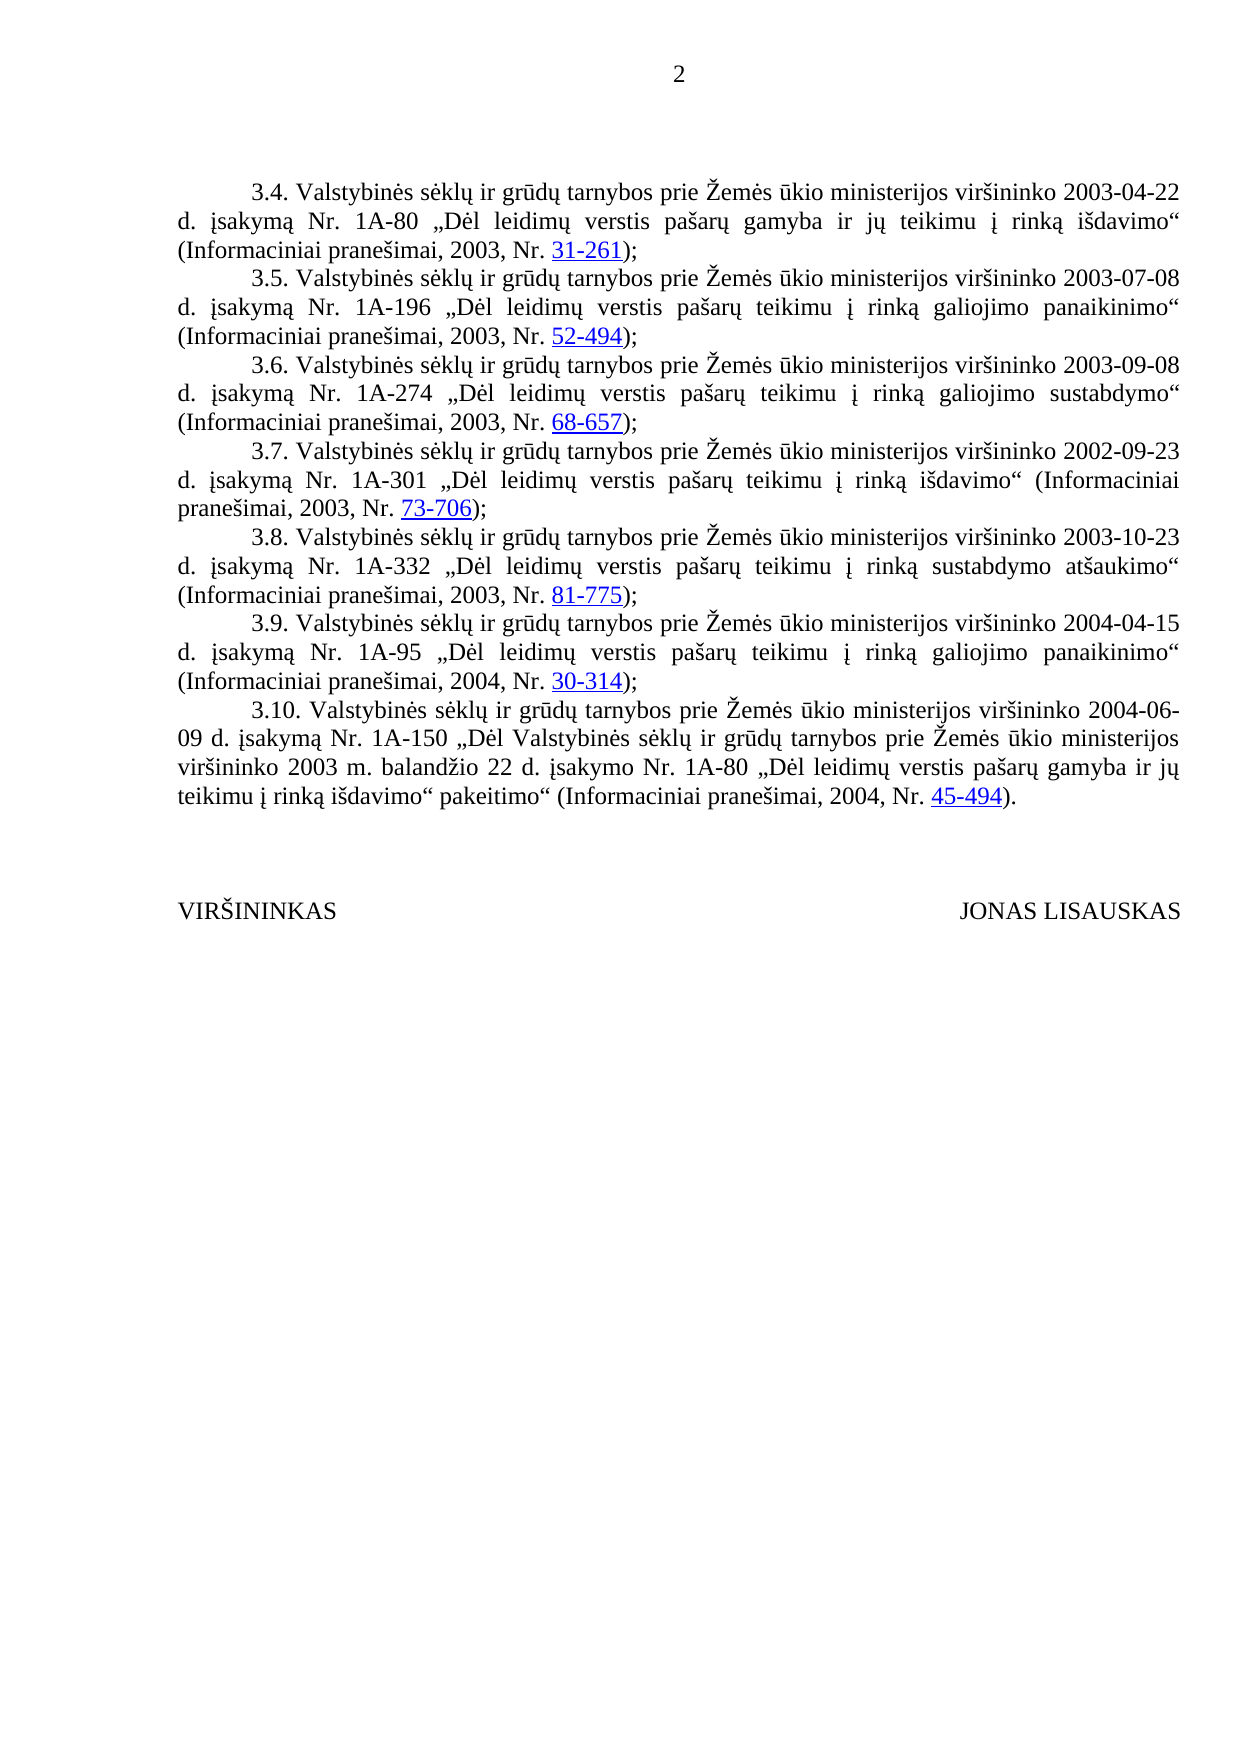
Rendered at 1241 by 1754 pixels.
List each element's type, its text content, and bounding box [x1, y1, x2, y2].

text VIRŠININKAS JONAS LISAUSKAS [177, 896, 1181, 925]
text 3.4. Valstybinės sėklų ir grūdų tarnybos prie Žemės ūkio ministerijos viršininko 2003-04-22 d. įsakymą Nr. 1A-80 „Dėl leidimų verstis pašarų gamyba ir jų teikimu į rinką išdavimo“ (Informaciniai pranešimai, 2003, Nr. 31-261); [177, 177, 1181, 263]
text 3.10. Valstybinės sėklų ir grūdų tarnybos prie Žemės ūkio ministerijos viršininko 2004-06-09 d. įsakymą Nr. 1A-150 „Dėl Valstybinės sėklų ir grūdų tarnybos prie Žemės ūkio ministerijos viršininko 2003 m. balandžio 22 d. įsakymo Nr. 1A-80 „Dėl leidimų verstis pašarų gamyba ir jų teikimu į rinką išdavimo“ pakeitimo“ (Informaciniai pranešimai, 2004, Nr. 45-494). [177, 695, 1181, 810]
text 3.5. Valstybinės sėklų ir grūdų tarnybos prie Žemės ūkio ministerijos viršininko 2003-07-08 d. įsakymą Nr. 1A-196 „Dėl leidimų verstis pašarų teikimu į rinką galiojimo panaikinimo“ (Informaciniai pranešimai, 2003, Nr. 52-494); [177, 263, 1181, 350]
text 3.7. Valstybinės sėklų ir grūdų tarnybos prie Žemės ūkio ministerijos viršininko 2002-09-23 d. įsakymą Nr. 1A-301 „Dėl leidimų verstis pašarų teikimu į rinką išdavimo“ (Informaciniai pranešimai, 2003, Nr. 73-706); [177, 436, 1181, 522]
text 3.9. Valstybinės sėklų ir grūdų tarnybos prie Žemės ūkio ministerijos viršininko 2004-04-15 d. įsakymą Nr. 1A-95 „Dėl leidimų verstis pašarų teikimu į rinką galiojimo panaikinimo“ (Informaciniai pranešimai, 2004, Nr. 30-314); [177, 608, 1181, 695]
text 3.8. Valstybinės sėklų ir grūdų tarnybos prie Žemės ūkio ministerijos viršininko 2003-10-23 d. įsakymą Nr. 1A-332 „Dėl leidimų verstis pašarų teikimu į rinką sustabdymo atšaukimo“ (Informaciniai pranešimai, 2003, Nr. 81-775); [177, 522, 1181, 608]
text 3.6. Valstybinės sėklų ir grūdų tarnybos prie Žemės ūkio ministerijos viršininko 2003-09-08 d. įsakymą Nr. 1A-274 „Dėl leidimų verstis pašarų teikimu į rinką galiojimo sustabdymo“ (Informaciniai pranešimai, 2003, Nr. 68-657); [177, 350, 1181, 436]
